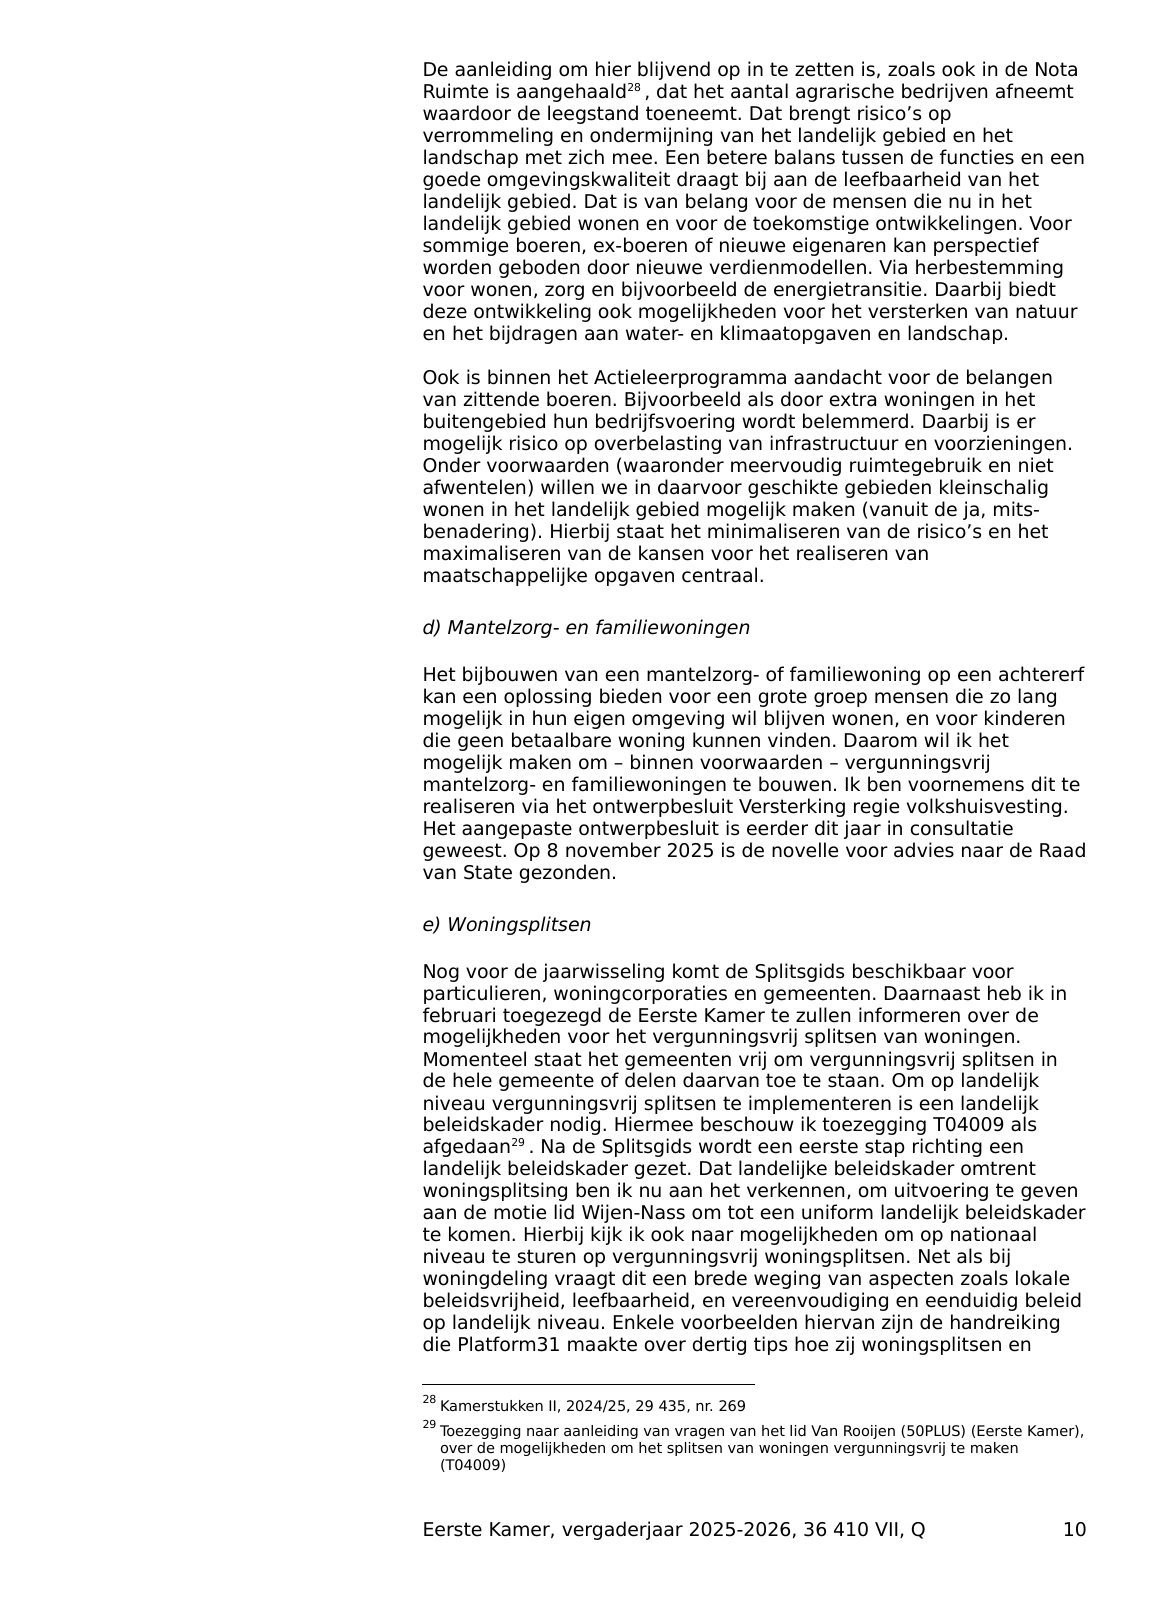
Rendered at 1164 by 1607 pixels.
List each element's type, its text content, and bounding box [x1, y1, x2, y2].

text Nog voor de jaarwisseling komt de Splitsgids beschikbaar voor particulieren, woningcorporaties en gemeenten. Daarnaast heb ik in februari toegezegd de Eerste Kamer te zullen informeren over de mogelijkheden voor het vergunningsvrij splitsen van woningen. Momenteel staat het gemeenten vrij om vergunningsvrij splitsen in de hele gemeente of delen daarvan toe te staan. Om op landelijk niveau vergunningsvrij splitsen te implementeren is een landelijk beleidskader nodig. Hiermee beschouw ik toezegging T04009 als afgedaan. Na de Splitsgids wordt een eerste stap richting een landelijk beleidskader gezet. Dat landelijke beleidskader omtrent woningsplitsing ben ik nu aan het verkennen, om uitvoering te geven aan de motie lid Wijen-Nass om tot een uniform landelijk beleidskader te komen. Hierbij kijk ik ook naar mogelijkheden om op nationaal niveau te sturen op vergunningsvrij woningsplitsen. Net als bij woningdeling vraagt dit een brede weging van aspecten zoals lokale beleidsvrijheid, leefbaarheid, en vereenvoudiging en eenduidig beleid op landelijk niveau. Enkele voorbeelden hiervan zijn de handreiking die Platform31 maakte over dertig tips hoe zij woningsplitsen en [422, 961, 1087, 1356]
text Kamerstukken II, 2024/25, 29 435, nr. 269 [422, 1393, 1087, 1416]
text Ook is binnen het Actieleerprogramma aandacht voor de belangen van zittende boeren. Bijvoorbeeld als door extra woningen in het buitengebied hun bedrijfsvoering wordt belemmerd. Daarbij is er mogelijk risico op overbelasting van infrastructuur en voorzieningen. Onder voorwaarden (waaronder meervoudig ruimtegebruik en niet afwentelen) willen we in daarvoor geschikte gebieden kleinschalig wonen in het landelijk gebied mogelijk maken (vanuit de ja, mits-benadering). Hierbij staat het minimaliseren van de risico’s en het maximaliseren van de kansen voor het realiseren van maatschappelijke opgaven centraal. [422, 367, 1087, 587]
text Het bijbouwen van een mantelzorg- of familiewoning op een achtererf kan een oplossing bieden voor een grote groep mensen die zo lang mogelijk in hun eigen omgeving wil blijven wonen, en voor kinderen die geen betaalbare woning kunnen vinden. Daarom wil ik het mogelijk maken om – binnen voorwaarden – vergunningsvrij mantelzorg- en familiewoningen te bouwen. Ik ben voornemens dit te realiseren via het ontwerpbesluit Versterking regie volkshuisvesting. Het aangepaste ontwerpbesluit is eerder dit jaar in consultatie geweest. Op 8 november 2025 is de novelle voor advies naar de Raad van State gezonden. [422, 664, 1087, 883]
subtitle d) Mantelzorg- en familiewoningen [422, 617, 1087, 639]
text Toezegging naar aanleiding van vragen van het lid Van Rooijen (50PLUS) (Eerste Kamer), over de mogelijkheden om het splitsen van woningen vergunningsvrij te maken (T04009) [422, 1418, 1087, 1474]
text De aanleiding om hier blijvend op in te zetten is, zoals ook in de Nota Ruimte is aangehaald, dat het aantal agrarische bedrijven afneemt waardoor de leegstand toeneemt. Dat brengt risico’s op verrommeling en ondermijning van het landelijk gebied en het landschap met zich mee. Een betere balans tussen de functies en een goede omgevingskwaliteit draagt bij aan de leefbaarheid van het landelijk gebied. Dat is van belang voor de mensen die nu in het landelijk gebied wonen en voor de toekomstige ontwikkelingen. Voor sommige boeren, ex-boeren of nieuwe eigenaren kan perspectief worden geboden door nieuwe verdienmodellen. Via herbestemming voor wonen, zorg en bijvoorbeeld de energietransitie. Daarbij biedt deze ontwikkeling ook mogelijkheden voor het versterken van natuur en het bijdragen aan water- en klimaatopgaven en landschap. [422, 59, 1087, 345]
subtitle e) Woningsplitsen [422, 913, 1087, 936]
